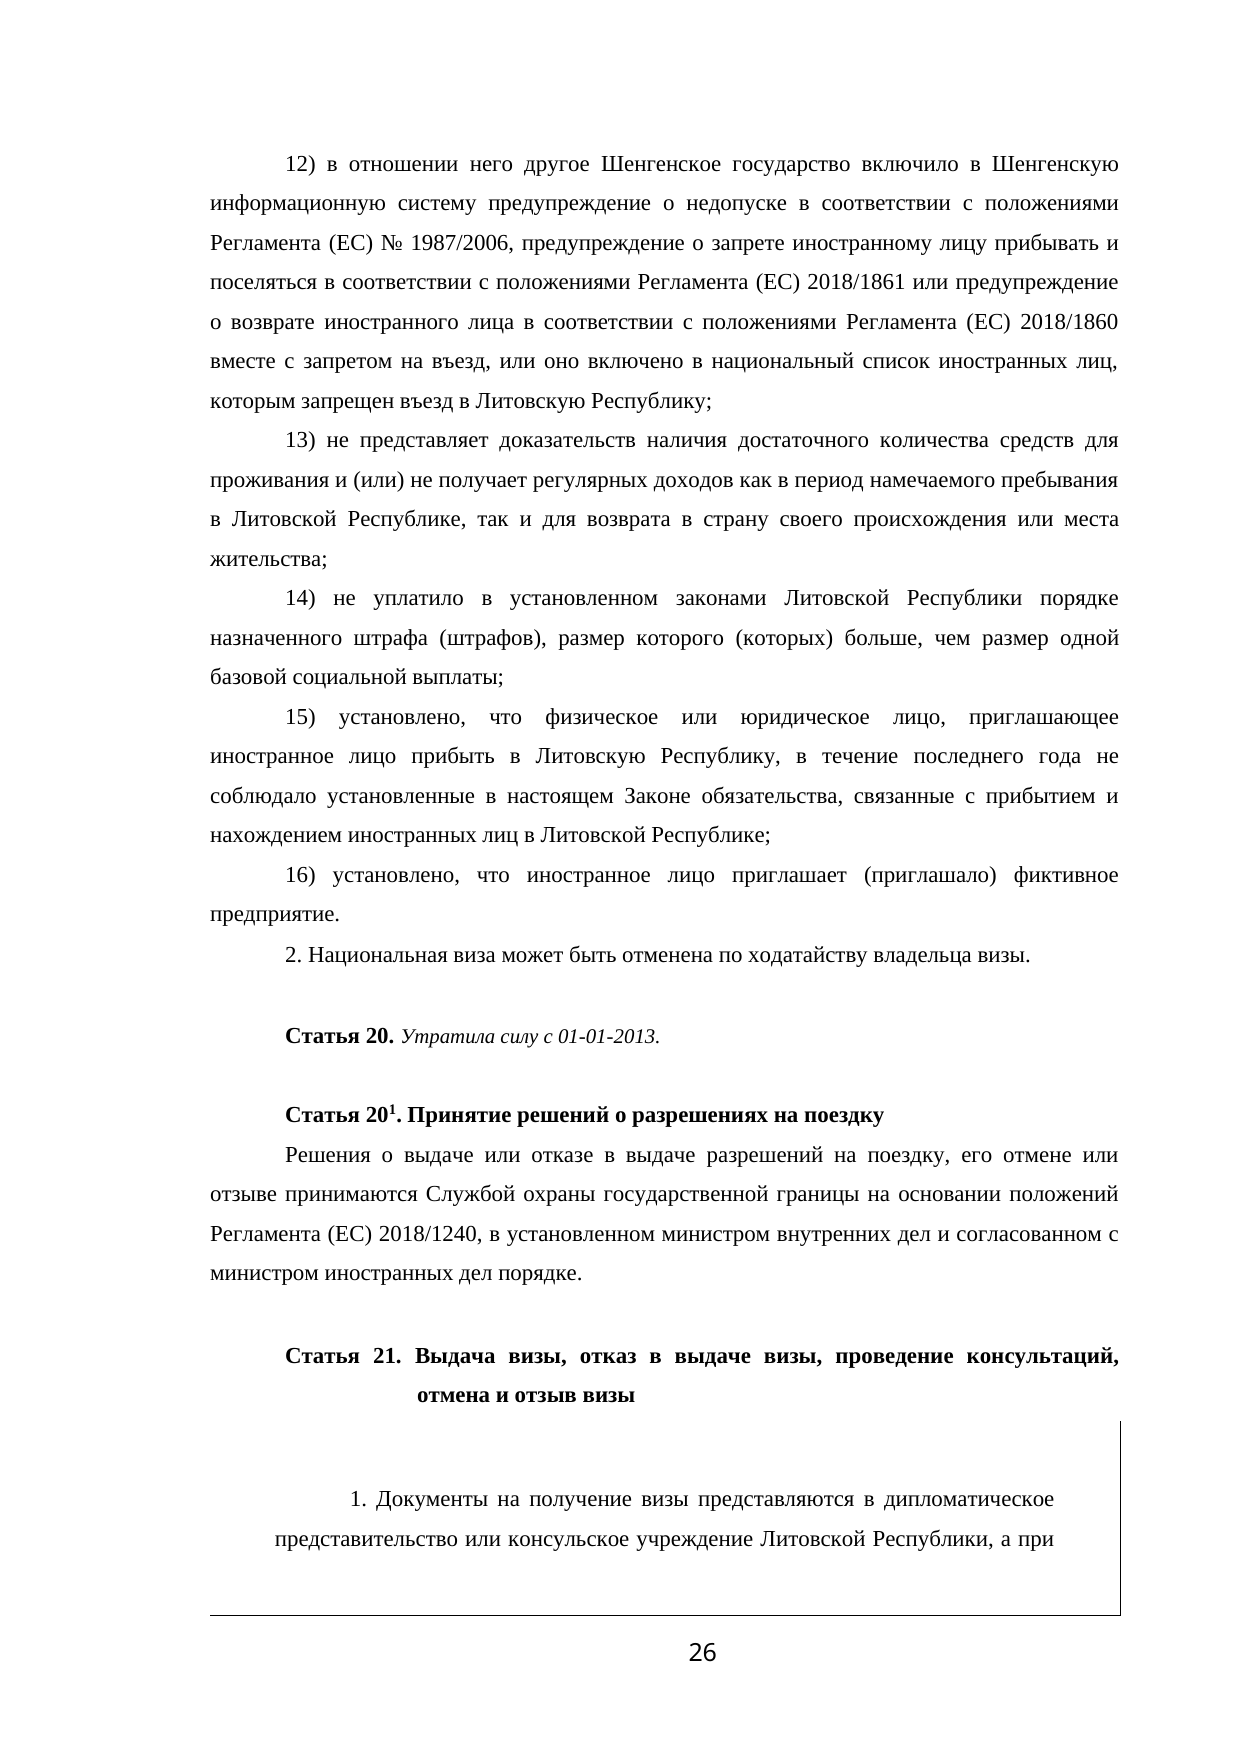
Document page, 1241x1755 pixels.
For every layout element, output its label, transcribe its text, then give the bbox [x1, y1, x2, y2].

text 15) установлено, что физическое или юридическое лицо, приглашающее иностранное лицо прибыть в Литовскую Республику, в течение последнего года не соблюдало установленные в настоящем Законе обязательства, связанные с прибытием и нахождением иностранных лиц в Литовской Республике; [210, 703, 1120, 847]
text Статья 21. Выдача визы, отказ в выдаче визы, проведение консультаций, отмена и отзыв визы [285, 1342, 1120, 1407]
text 13) не представляет доказательств наличия достаточного количества средств для проживания и (или) не получает регулярных доходов как в период намечаемого пребывания в Литовской Республике, так и для возврата в страну своего происхождения или места жительства; [210, 426, 1120, 571]
text Решения о выдаче или отказе в выдаче разрешений на поездку, его отмене или отзыве принимаются Службой охраны государственной границы на основании положений Регламента (ЕС) 2018/1240, в установленном министром внутренних дел и согласованном с министром иностранных дел порядке. [210, 1141, 1120, 1285]
text 1. Документы на получение визы представляются в дипломатическое представительство или консульское учреждение Литовской Республики, а при [210, 1421, 1120, 1615]
text Статья 201. Принятие решений о разрешениях на поездку [210, 1101, 1120, 1127]
text 12) в отношении него другое Шенгенское государство включило в Шенгенскую информационную систему предупреждение о недопуске в соответствии с положениями Регламента (ЕС) № 1987/2006, предупреждение о запрете иностранному лицу прибывать и поселяться в соответствии с положениями Регламента (ЕС) 2018/1861 или предупреждение о возврате иностранного лица в соответствии с положениями Регламента (ЕС) 2018/1860 вместе с запретом на въезд, или оно включено в национальный список иностранных лиц, которым запрещен въезд в Литовскую Республику; [210, 150, 1120, 413]
text 2. Национальная виза может быть отменена по ходатайству владельца визы. [210, 939, 1120, 968]
text Статья 20. Утратила силу с 01-01-2013. [210, 1022, 1120, 1048]
text 14) не уплатило в установленном законами Литовской Республики порядке назначенного штрафа (штрафов), размер которого (которых) больше, чем размер одной базовой социальной выплаты; [210, 584, 1120, 689]
text 16) установлено, что иностранное лицо приглашает (приглашало) фиктивное предприятие. [210, 861, 1120, 926]
